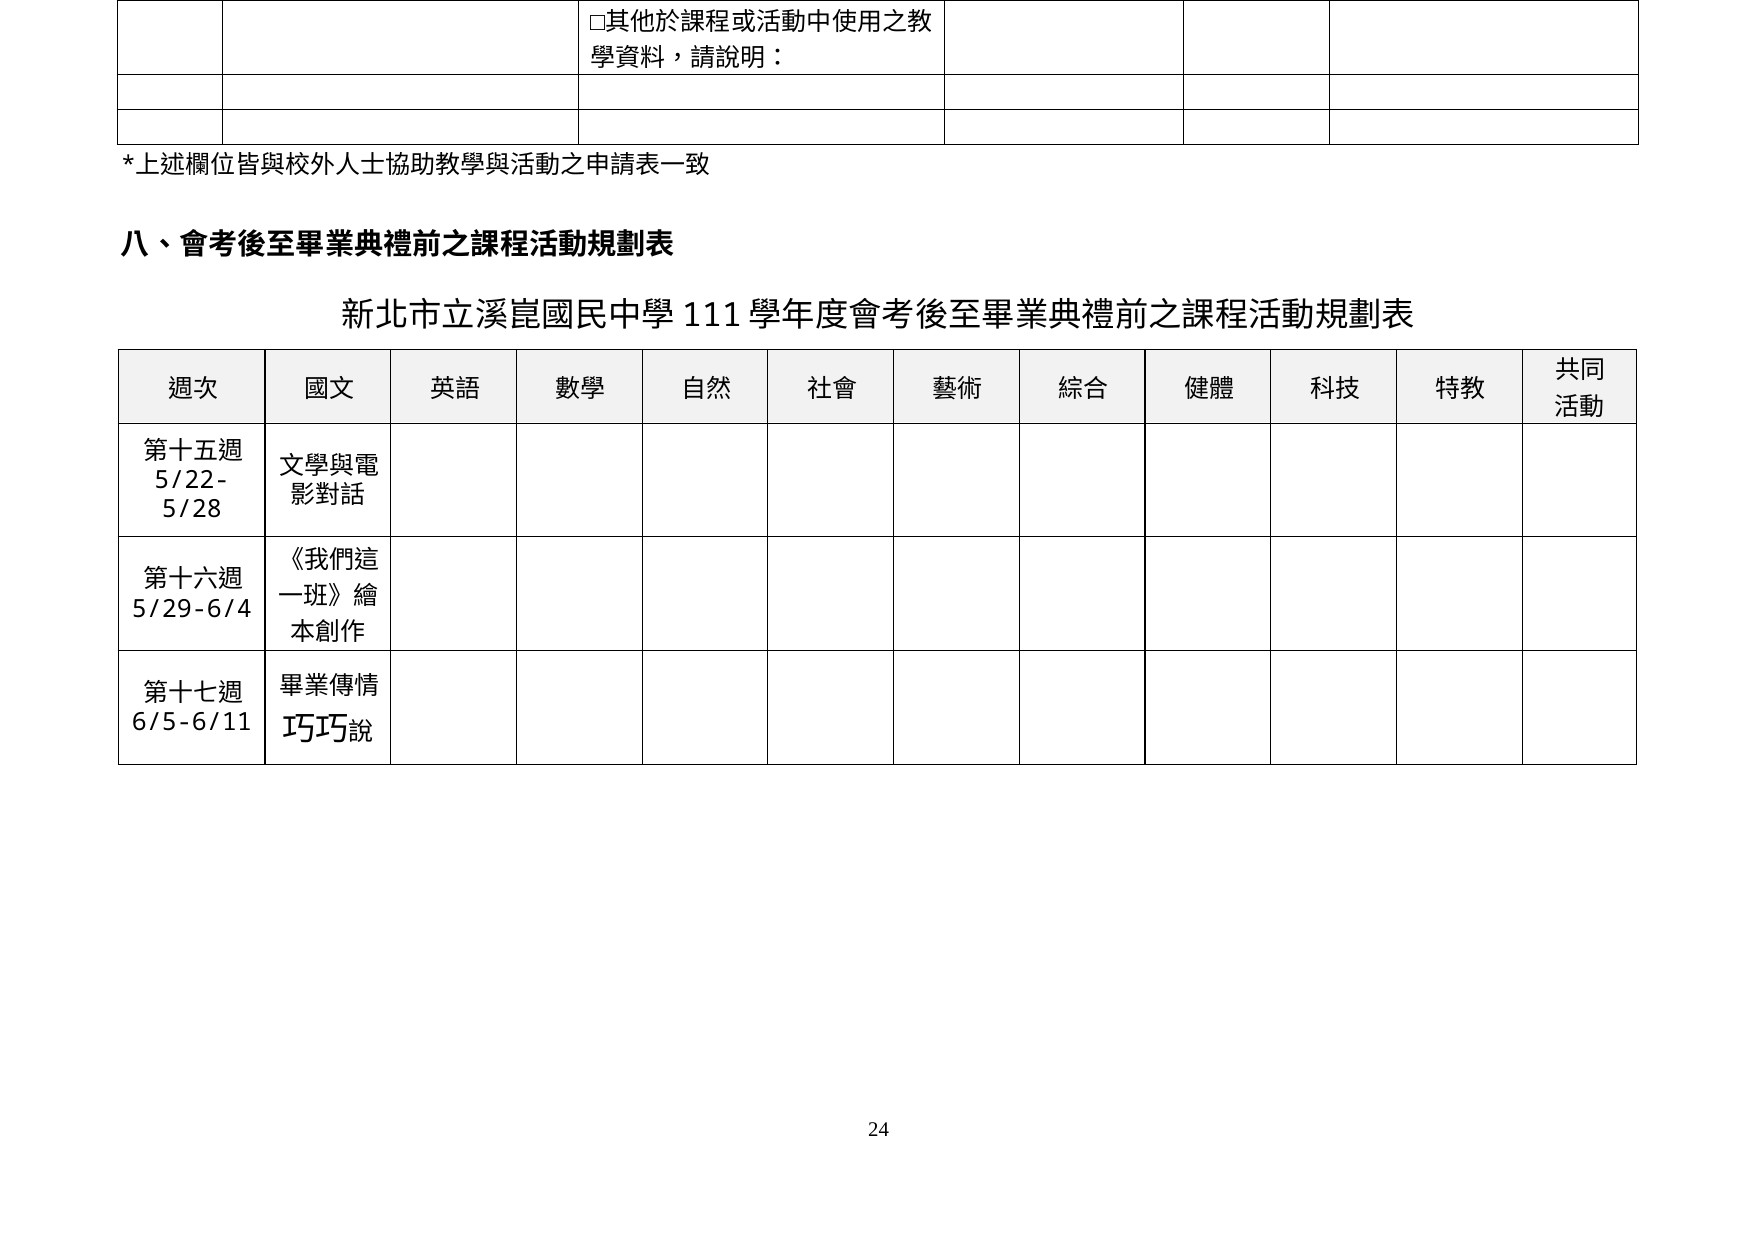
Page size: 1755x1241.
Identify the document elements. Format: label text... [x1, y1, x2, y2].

table_cell 文學與電影對話 [266, 424, 390, 536]
table_cell [894, 651, 1019, 764]
table_cell [1184, 110, 1329, 144]
table_header 共同 活動 [1523, 350, 1636, 422]
table_cell [643, 537, 767, 650]
table_cell [1146, 537, 1270, 650]
table_cell 第十七週6/5-6/11 [119, 651, 264, 764]
table_cell [945, 1, 1183, 73]
table_cell [223, 1, 578, 73]
table_cell [1397, 537, 1522, 650]
table_cell 畢業傳情巧巧說 [266, 651, 390, 764]
table_header 數學 [517, 350, 642, 422]
table_cell [1020, 537, 1144, 650]
table_cell [517, 424, 642, 536]
table_cell 《我們這一班》繪本創作 [266, 537, 390, 650]
table_cell [1330, 110, 1638, 144]
table_header 自然 [643, 350, 767, 422]
table_cell [894, 537, 1019, 650]
table_header 英語 [391, 350, 516, 422]
table_cell [223, 110, 578, 144]
table_cell [118, 75, 222, 109]
table_cell [1330, 75, 1638, 109]
text 八、會考後至畢業典禮前之課程活動規劃表 [118, 221, 1636, 263]
table_cell [1020, 424, 1144, 536]
table_cell 第十六週5/29-6/4 [119, 537, 264, 650]
table_header 藝術 [894, 350, 1019, 422]
table_cell [391, 537, 516, 650]
table_cell [1330, 1, 1638, 73]
table_cell [1184, 1, 1329, 73]
table_cell □其他於課程或活動中使用之教學資料，請說明： [579, 1, 944, 73]
table_cell [1397, 424, 1522, 536]
table_cell [1271, 537, 1396, 650]
table_cell [391, 651, 516, 764]
table_cell [1020, 651, 1144, 764]
table_cell [643, 651, 767, 764]
table_cell [768, 651, 893, 764]
table_cell [945, 75, 1183, 109]
table_cell [1397, 651, 1522, 764]
table_cell [579, 110, 944, 144]
text *上述欄位皆與校外人士協助教學與活動之申請表一致 [118, 145, 1636, 181]
table_cell [1184, 75, 1329, 109]
table_cell [391, 424, 516, 536]
table_cell [579, 75, 944, 109]
table_header 科技 [1271, 350, 1396, 422]
table_cell [768, 424, 893, 536]
table_cell [517, 651, 642, 764]
table_header 特教 [1397, 350, 1522, 422]
table_header 週次 [119, 350, 264, 422]
table_cell [894, 424, 1019, 536]
text 新北市立溪崑國民中學111學年度會考後至畢業典禮前之課程活動規劃表 [118, 288, 1636, 336]
table_cell [517, 537, 642, 650]
table_cell [118, 110, 222, 144]
table_header 健體 [1146, 350, 1270, 422]
table_cell [118, 1, 222, 73]
table_cell [1146, 424, 1270, 536]
table_cell [1523, 537, 1636, 650]
table_cell [1271, 651, 1396, 764]
table_header 綜合 [1020, 350, 1144, 422]
table_cell [945, 110, 1183, 144]
table_cell [1146, 651, 1270, 764]
table_cell [768, 537, 893, 650]
table_cell [1523, 651, 1636, 764]
table_header 社會 [768, 350, 893, 422]
table_cell 第十五週5/22-5/28 [119, 424, 264, 536]
table_header 國文 [266, 350, 390, 422]
table_cell [643, 424, 767, 536]
table_cell [1271, 424, 1396, 536]
table_cell [223, 75, 578, 109]
table_cell [1523, 424, 1636, 536]
